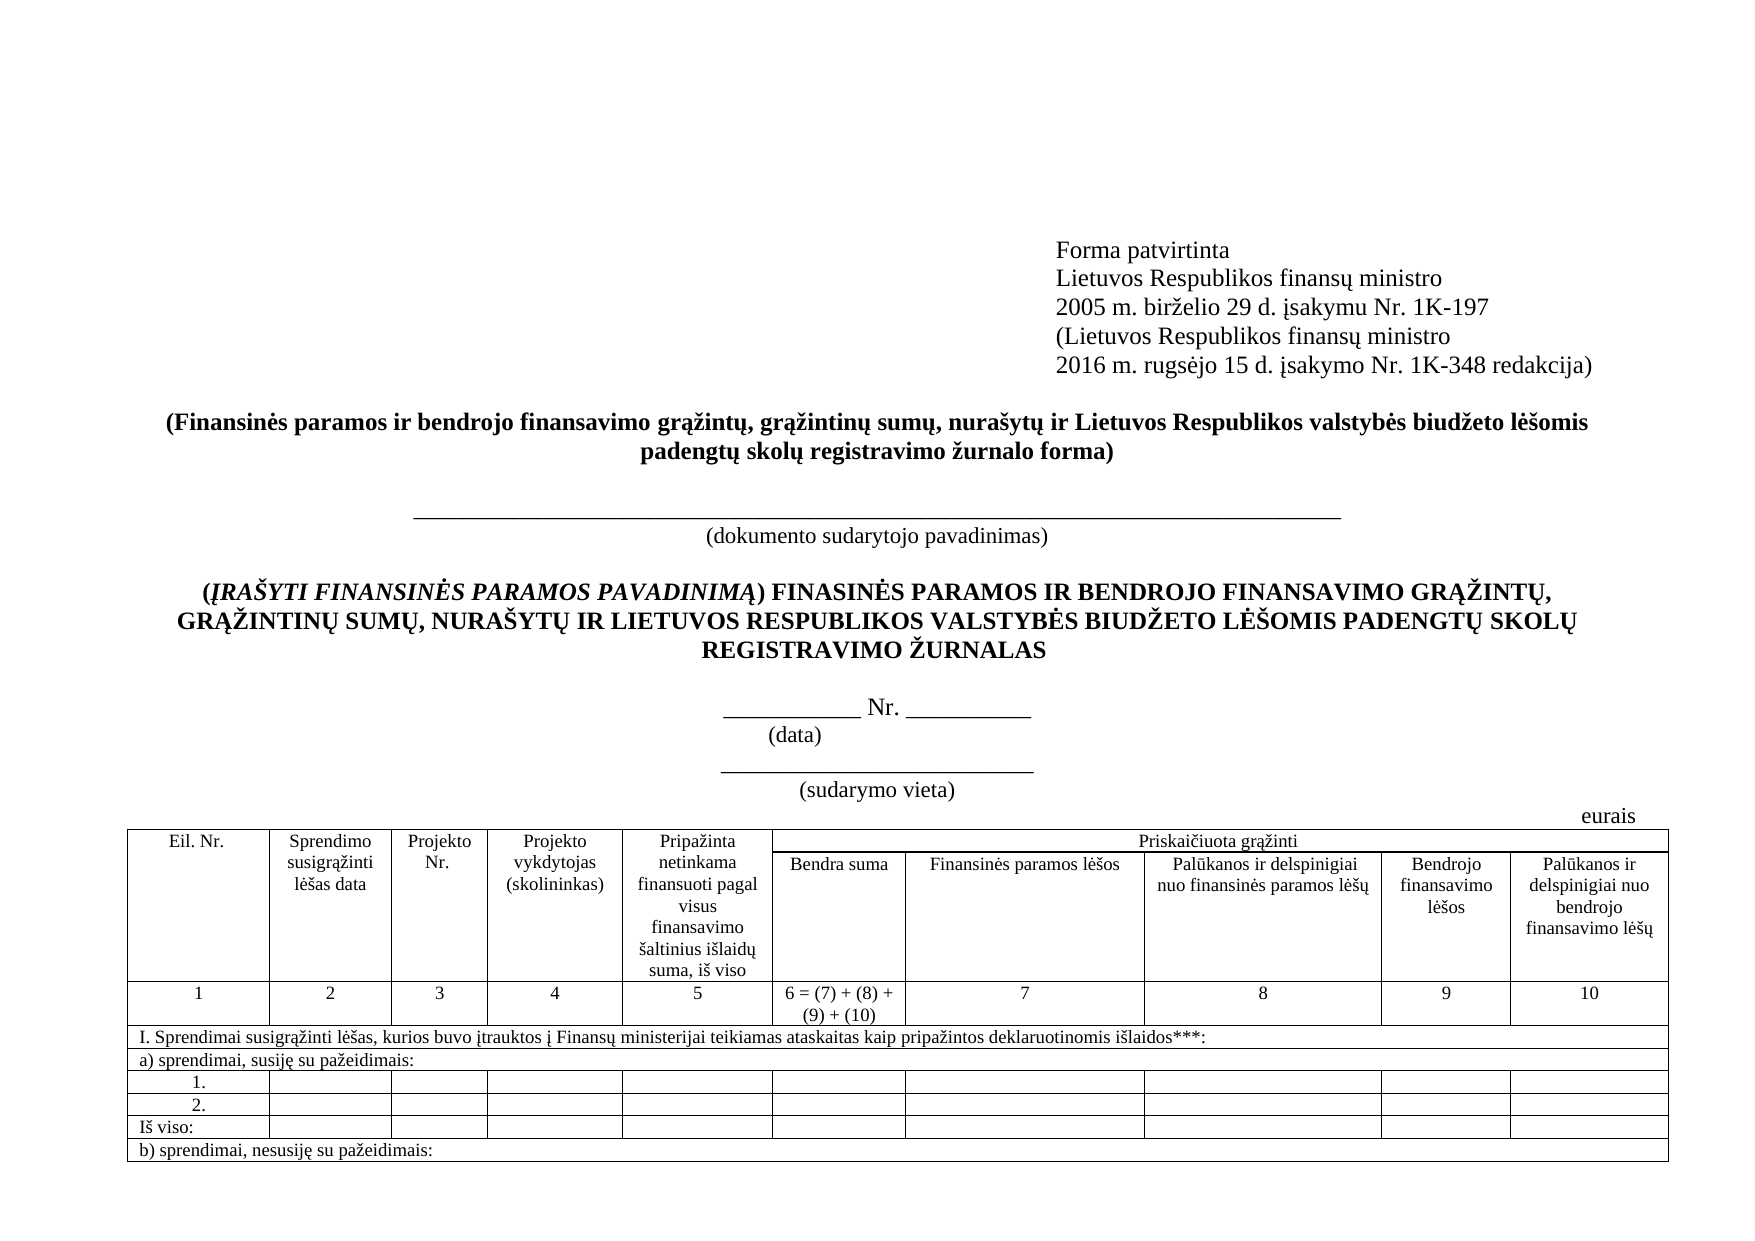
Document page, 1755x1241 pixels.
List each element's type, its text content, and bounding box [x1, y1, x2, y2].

table_cell Bendra suma [773, 853, 905, 981]
table_cell [623, 1094, 772, 1115]
table_cell Bendrojo finansavimo lėšos [1382, 853, 1510, 981]
table_cell [1382, 1094, 1510, 1115]
table_cell [773, 1094, 905, 1115]
table_cell [1511, 1094, 1668, 1115]
table_cell 9 [1382, 982, 1510, 1025]
table_cell [906, 1071, 1144, 1093]
table_cell 2. [128, 1094, 269, 1115]
table_header Projekto Nr. [392, 830, 487, 981]
table_cell [1382, 1116, 1510, 1138]
table_cell [1511, 1071, 1668, 1093]
table_header Sprendimo susigrąžinti lėšas data [270, 830, 391, 981]
table_cell 6 = (7) + (8) + (9) + (10) [773, 982, 905, 1025]
table_cell 5 [623, 982, 772, 1025]
table_cell [488, 1094, 622, 1115]
table_cell [906, 1116, 1144, 1138]
text (data) [768, 721, 1636, 747]
text Lietuvos Respublikos finansų ministro [1056, 263, 1636, 292]
table_cell [270, 1071, 391, 1093]
table_cell b) sprendimai, nesusiję su pažeidimais: [128, 1139, 1668, 1161]
table_cell a) sprendimai, susiję su pažeidimais: [128, 1049, 1668, 1070]
table_cell [773, 1116, 905, 1138]
text (Finansinės paramos ir bendrojo finansavimo grąžintų, grąžintinų sumų, nurašytų ir Lietuvos Respublikos valstybės biudžeto lėšomis padengtų skolų registravimo žurnalo forma) [118, 407, 1636, 465]
table_cell 3 [392, 982, 487, 1025]
table_cell [392, 1071, 487, 1093]
table_cell Finansinės paramos lėšos [906, 853, 1144, 981]
text ___________ Nr. __________ [118, 692, 1636, 721]
table_header Priskaičiuota grąžinti [773, 830, 1668, 851]
text (Lietuvos Respublikos finansų ministro [1056, 321, 1636, 350]
table_cell [773, 1071, 905, 1093]
table_cell [1382, 1071, 1510, 1093]
table_cell [1145, 1071, 1381, 1093]
table_cell 10 [1511, 982, 1668, 1025]
table_header Projekto vykdytojas (skolininkas) [488, 830, 622, 981]
table_cell [623, 1116, 772, 1138]
table_cell [623, 1071, 772, 1093]
table_header Pripažinta netinkama finansuoti pagal visus finansavimo šaltinius išlaidų suma, iš viso [623, 830, 772, 981]
text 2005 m. birželio 29 d. įsakymu Nr. 1K-197 [1056, 292, 1636, 321]
table_cell Iš viso: [128, 1116, 269, 1138]
table_cell [1511, 1116, 1668, 1138]
table_cell 8 [1145, 982, 1381, 1025]
text Forma patvirtinta [1056, 235, 1636, 263]
text (ĮRAŠYTI FINANSINĖS PARAMOS PAVADINIMĄ) FINASINĖS PARAMOS IR BENDROJO FINANSAVIMO GRĄŽINTŲ, GRĄŽINTINŲ SUMŲ, NURAŠYTŲ IR LIETUVOS RESPUBLIKOS VALSTYBĖS BIUDŽETO LĖŠOMIS PADENGTŲ SKOLŲ REGISTRAVIMO ŽURNALAS [118, 577, 1636, 663]
table_cell 1 [128, 982, 269, 1025]
table_cell 4 [488, 982, 622, 1025]
table_cell [1145, 1116, 1381, 1138]
table_cell Palūkanos ir delspinigiai nuo finansinės paramos lėšų [1145, 853, 1381, 981]
table_cell [1145, 1094, 1381, 1115]
table_cell 7 [906, 982, 1144, 1025]
text eurais [118, 802, 1636, 829]
table_cell I. Sprendimai susigrąžinti lėšas, kurios buvo įtrauktos į Finansų ministerijai teikiamas ataskaitas kaip pripažintos deklaruotinomis išlaidos***: [128, 1026, 1668, 1048]
text (dokumento sudarytojo pavadinimas) [118, 522, 1636, 548]
text (sudarymo vieta) [118, 776, 1636, 802]
table_cell Palūkanos ir delspinigiai nuo bendrojo finansavimo lėšų [1511, 853, 1668, 981]
text 2016 m. rugsėjo 15 d. įsakymo Nr. 1K-348 redakcija) [1056, 350, 1636, 378]
table_cell [270, 1116, 391, 1138]
table_cell [488, 1116, 622, 1138]
table_cell [906, 1094, 1144, 1115]
text _________________________ [118, 747, 1636, 776]
table_cell [392, 1094, 487, 1115]
table_cell [488, 1071, 622, 1093]
table_cell 2 [270, 982, 391, 1025]
table_cell 1. [128, 1071, 269, 1093]
table_cell [270, 1094, 391, 1115]
table_header Eil. Nr. [128, 830, 269, 981]
table_cell [392, 1116, 487, 1138]
